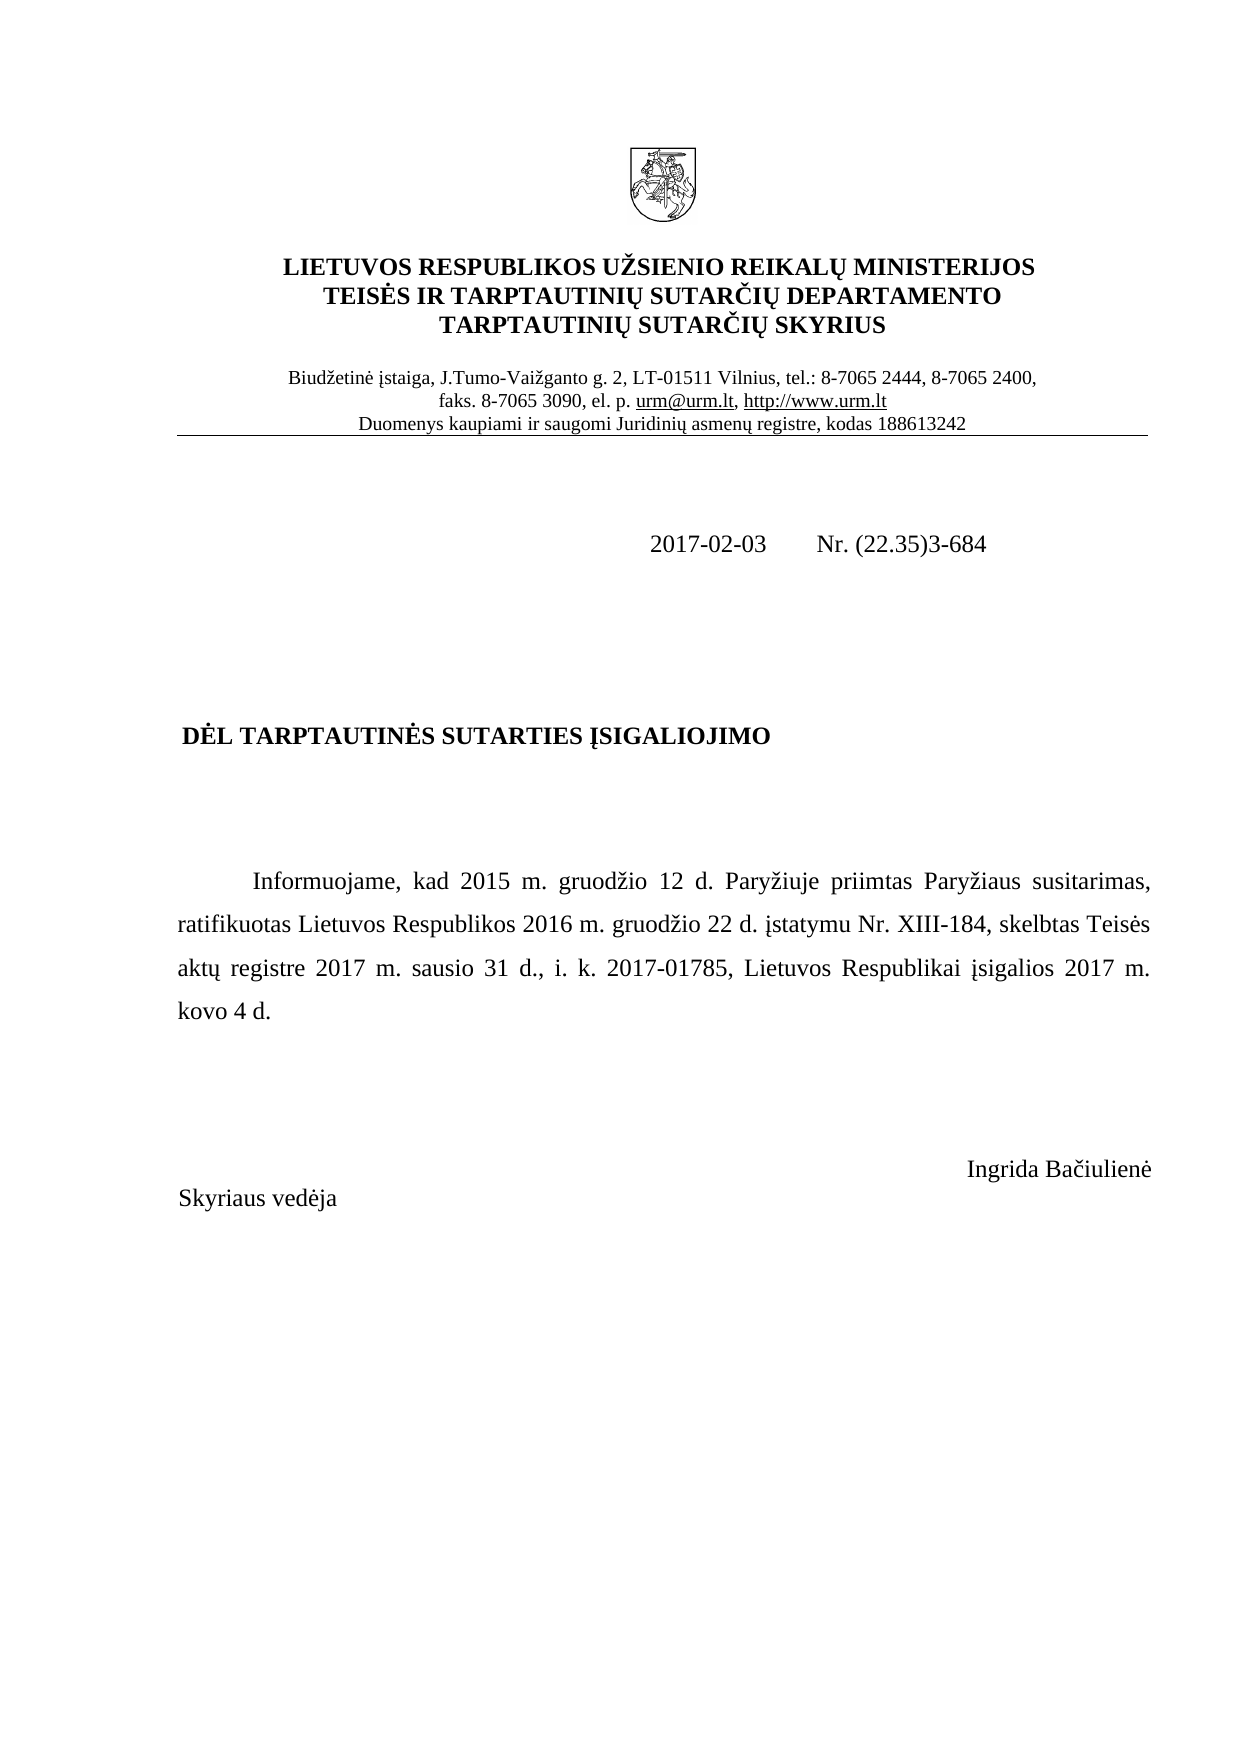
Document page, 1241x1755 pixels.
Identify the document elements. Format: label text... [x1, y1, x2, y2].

table_cell [182, 529, 650, 721]
table_header LIETUVOS RESPUBLIKOS UŽSIENIO REIKALŲ MINISTERIJOS TEISĖS IR TARPTAUTINIŲ SUTARČIŲ DEPARTAMENTo Tarptautinių sutarčių skyrius Biudžetinė įstaiga, J.Tumo-Vaižganto g. 2, LT-01511 Vilnius, tel.: 8-7065 2444, 8-7065 2400, faks. 8-7065 3090, el. p. urm@urm.lt, http://www.urm.lt Duomenys kaupiami ir saugomi Juridinių asmenų registre, kodas 188613242 [177, 118, 1148, 435]
table_cell DĖL TARPTAUTINĖS SUTARTIES ĮSIGALIOJIMO [182, 721, 1153, 838]
table_header Parašo vieta [665, 1154, 798, 1211]
text Informuojame, kad 2015 m. gruodžio 12 d. Paryžiuje priimtas Paryžiaus susitarimas, ratifikuotas Lietuvos Respublikos 2016 m. gruodžio 22 d. įstatymu Nr. XIII-184, skelbtas Teisės aktų registre 2017 m. sausio 31 d., i. k. 2017-01785, Lietuvos Respublikai įsigalios 2017 m. kovo 4 d. [177, 866, 1152, 1024]
table_header [1148, 118, 1153, 529]
table_header [177, 436, 1148, 464]
table_header Skyriaus vedėja [178, 1154, 664, 1211]
table_header Ingrida Bačiulienė [798, 1154, 1152, 1211]
table_cell [177, 529, 182, 721]
table_cell [177, 721, 182, 838]
table_header [177, 464, 1148, 529]
table_cell 2017-02-03 Nr. (22.35)3-684 [650, 529, 1153, 721]
